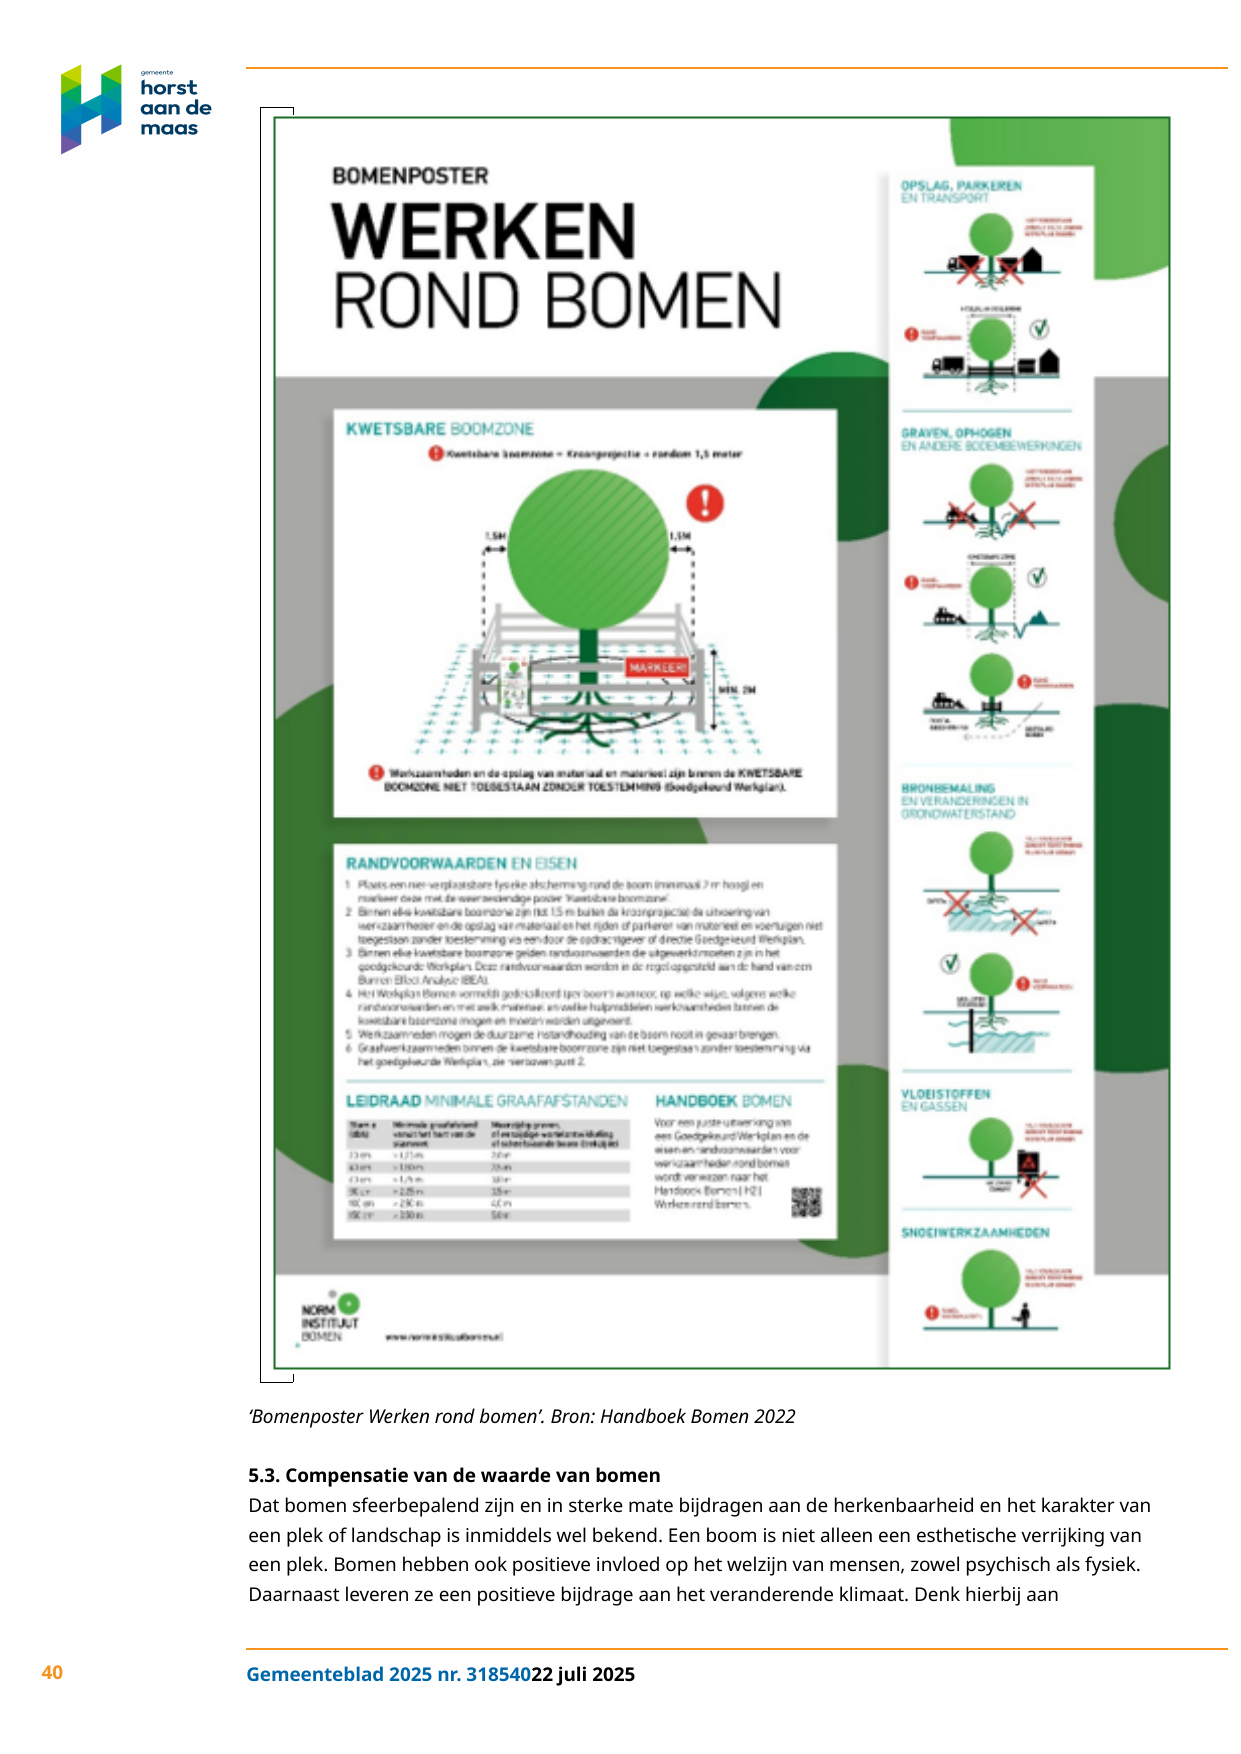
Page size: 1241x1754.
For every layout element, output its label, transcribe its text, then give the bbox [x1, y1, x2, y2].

picture [268, 115, 1173, 1374]
picture [41, 47, 231, 172]
text Dat bomen sfeerbepalend zijn en in sterke mate bijdragen aan de herkenbaarheid en het karakter van een plek of landschap is inmiddels wel bekend. Een boom is niet alleen een esthetische verrijking van een plek. Bomen hebben ook positieve invloed op het welzijn van mensen, zowel psychisch als fysiek. Daarnaast leveren ze een positieve bijdrage aan het veranderende klimaat. Denk hierbij aan [248, 1492, 1152, 1607]
text ‘Bomenposter Werken rond bomen’. Bron: Handboek Bomen 2022 [248, 1403, 1152, 1429]
text 5.3. Compensatie van de waarde van bomen [248, 1463, 1152, 1488]
